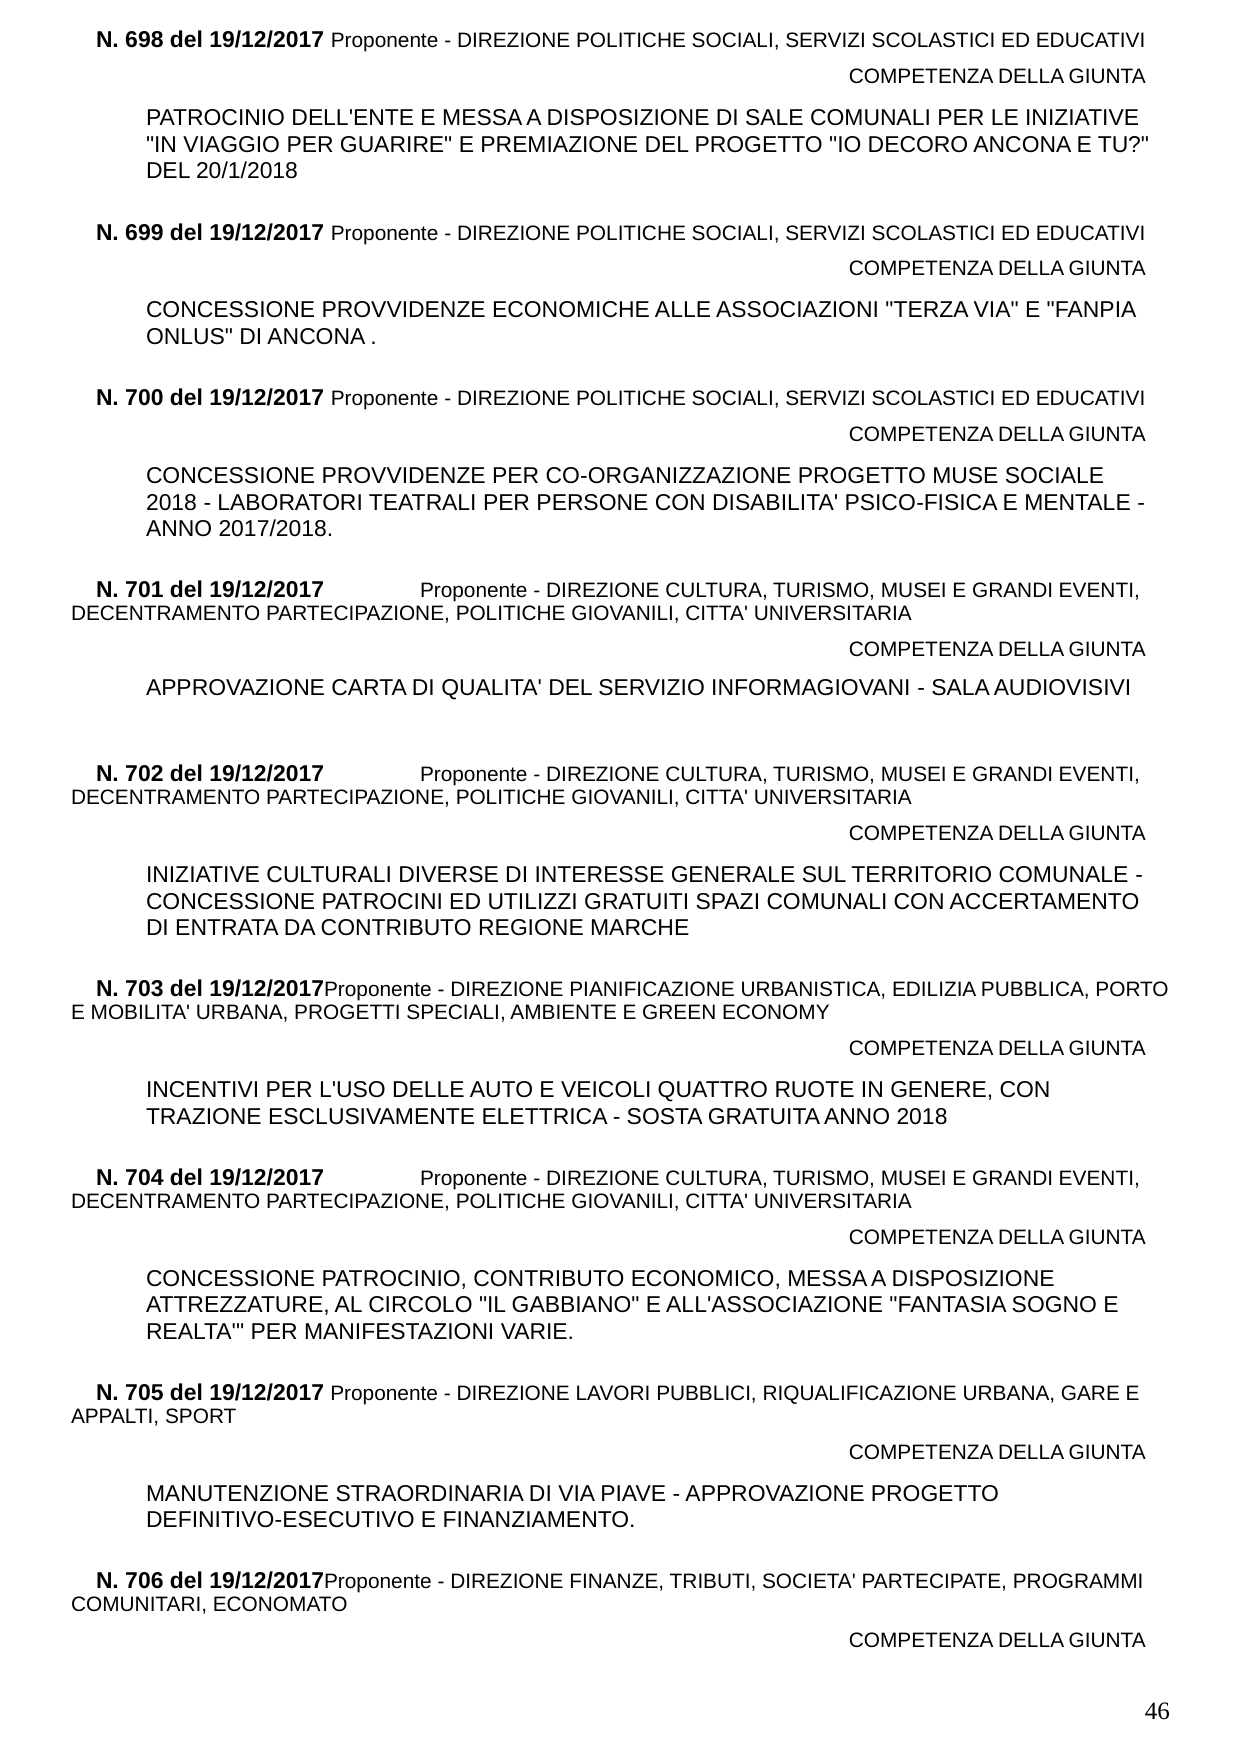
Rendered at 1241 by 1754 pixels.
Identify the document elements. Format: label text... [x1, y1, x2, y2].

text N. 706 del 19/12/2017 Proponente ‑ DIREZIONE FINANZE, TRIBUTI, SOCIETA' PARTECIPATE, PROGRAMMI COMUNITARI, ECONOMATO [71, 1571, 1169, 1616]
text N. 698 del 19/12/2017 Proponente ‑ DIREZIONE POLITICHE SOCIALI, SERVIZI SCOLASTICI ED EDUCATIVI [71, 29, 1169, 52]
text N. 702 del 19/12/2017 Proponente ‑ DIREZIONE CULTURA, TURISMO, MUSEI E GRANDI EVENTI, DECENTRAMENTO PARTECIPAZIONE, POLITICHE GIOVANILI, CITTA' UNIVERSITARIA [71, 763, 1169, 809]
text COMPETENZA DELLA GIUNTA [71, 67, 1169, 88]
text COMPETENZA DELLA GIUNTA [71, 1227, 1169, 1248]
text ANNO 2017/2018. [71, 515, 1169, 542]
text 2018 ‑ LABORATORI TEATRALI PER PERSONE CON DISABILITA' PSICO‑FISICA E MENTALE ‑ [71, 489, 1169, 515]
text N. 701 del 19/12/2017 Proponente ‑ DIREZIONE CULTURA, TURISMO, MUSEI E GRANDI EVENTI, DECENTRAMENTO PARTECIPAZIONE, POLITICHE GIOVANILI, CITTA' UNIVERSITARIA [71, 579, 1169, 625]
text CONCESSIONE PATROCINI ED UTILIZZI GRATUITI SPAZI COMUNALI CON ACCERTAMENTO [71, 888, 1169, 914]
text APPROVAZIONE CARTA DI QUALITA' DEL SERVIZIO INFORMAGIOVANI ‑ SALA AUDIOVISIVI [71, 677, 1169, 700]
text N. 704 del 19/12/2017 Proponente ‑ DIREZIONE CULTURA, TURISMO, MUSEI E GRANDI EVENTI, DECENTRAMENTO PARTECIPAZIONE, POLITICHE GIOVANILI, CITTA' UNIVERSITARIA [71, 1167, 1169, 1213]
text "IN VIAGGIO PER GUARIRE" E PREMIAZIONE DEL PROGETTO "IO DECORO ANCONA E TU?" [71, 131, 1169, 158]
text INCENTIVI PER L'USO DELLE AUTO E VEICOLI QUATTRO RUOTE IN GENERE, CON [71, 1076, 1169, 1103]
text ATTREZZATURE, AL CIRCOLO "IL GABBIANO" E ALL'ASSOCIAZIONE "FANTASIA SOGNO E [71, 1291, 1169, 1318]
text DEFINITIVO‑ESECUTIVO E FINANZIAMENTO. [71, 1507, 1169, 1533]
text INIZIATIVE CULTURALI DIVERSE DI INTERESSE GENERALE SUL TERRITORIO COMUNALE ‑ [71, 861, 1169, 888]
text DI ENTRATA DA CONTRIBUTO REGIONE MARCHE [71, 914, 1169, 941]
text ONLUS" DI ANCONA . [71, 323, 1169, 350]
text N. 699 del 19/12/2017 Proponente ‑ DIREZIONE POLITICHE SOCIALI, SERVIZI SCOLASTICI ED EDUCATIVI [71, 222, 1169, 244]
text MANUTENZIONE STRAORDINARIA DI VIA PIAVE ‑ APPROVAZIONE PROGETTO [71, 1480, 1169, 1507]
text COMPETENZA DELLA GIUNTA [71, 824, 1169, 844]
text COMPETENZA DELLA GIUNTA [71, 1039, 1169, 1060]
text COMPETENZA DELLA GIUNTA [71, 1631, 1169, 1652]
text CONCESSIONE PROVVIDENZE ECONOMICHE ALLE ASSOCIAZIONI "TERZA VIA" E "FANPIA [71, 297, 1169, 323]
text COMPETENZA DELLA GIUNTA [71, 259, 1169, 280]
text N. 705 del 19/12/2017 Proponente ‑ DIREZIONE LAVORI PUBBLICI, RIQUALIFICAZIONE URBANA, GARE E APPALTI, SPORT [71, 1382, 1169, 1428]
text N. 703 del 19/12/2017 Proponente ‑ DIREZIONE PIANIFICAZIONE URBANISTICA, EDILIZIA PUBBLICA, PORTO E MOBILITA' URBANA, PROGETTI SPECIALI, AMBIENTE E GREEN ECONOMY [71, 978, 1169, 1024]
text DEL 20/1/2018 [71, 158, 1169, 184]
text COMPETENZA DELLA GIUNTA [71, 425, 1169, 446]
text N. 700 del 19/12/2017 Proponente ‑ DIREZIONE POLITICHE SOCIALI, SERVIZI SCOLASTICI ED EDUCATIVI [71, 387, 1169, 410]
text COMPETENZA DELLA GIUNTA [71, 1442, 1169, 1463]
text TRAZIONE ESCLUSIVAMENTE ELETTRICA ‑ SOSTA GRATUITA ANNO 2018 [71, 1103, 1169, 1129]
text CONCESSIONE PROVVIDENZE PER CO‑ORGANIZZAZIONE PROGETTO MUSE SOCIALE [71, 462, 1169, 489]
text REALTA'" PER MANIFESTAZIONI VARIE. [71, 1318, 1169, 1344]
text CONCESSIONE PATROCINIO, CONTRIBUTO ECONOMICO, MESSA A DISPOSIZIONE [71, 1265, 1169, 1291]
text PATROCINIO DELL'ENTE E MESSA A DISPOSIZIONE DI SALE COMUNALI PER LE INIZIATIVE [71, 104, 1169, 131]
text COMPETENZA DELLA GIUNTA [71, 640, 1169, 661]
